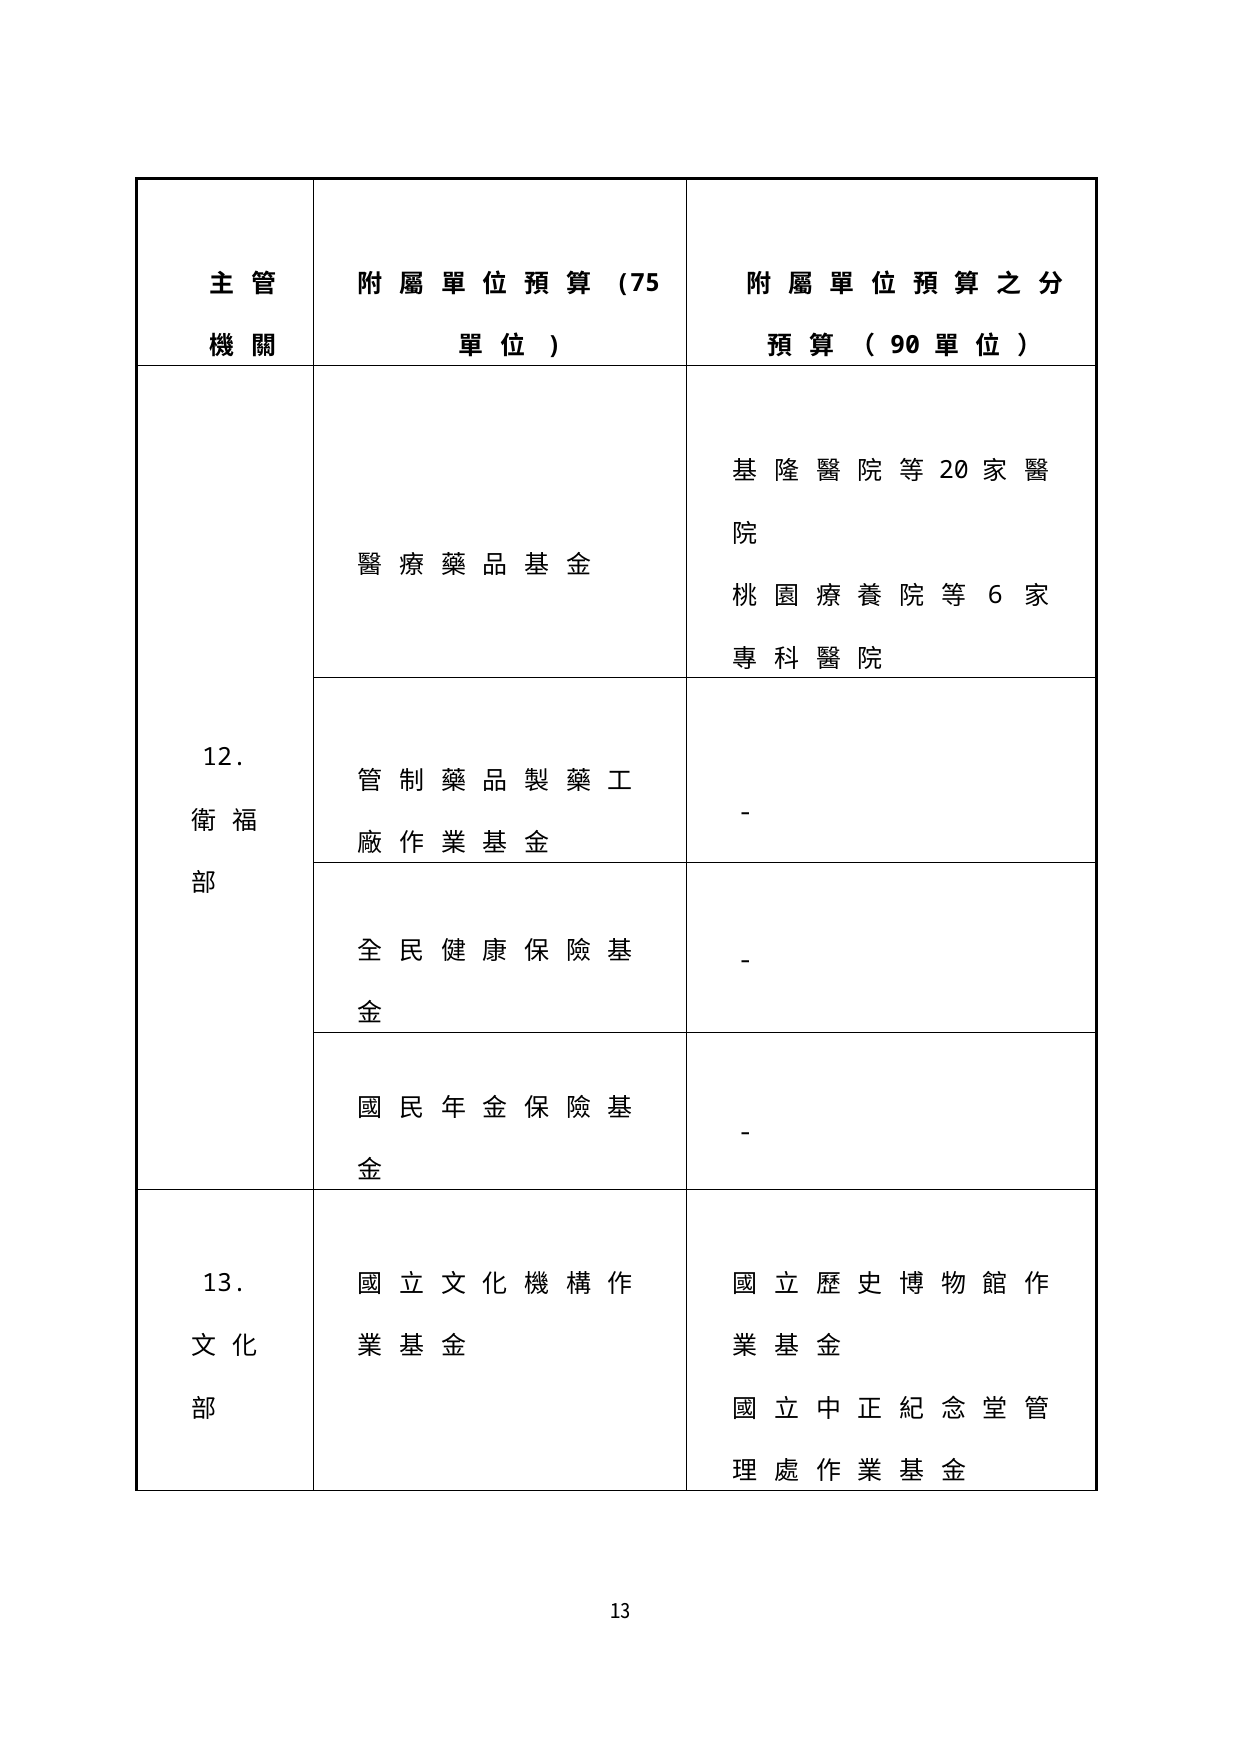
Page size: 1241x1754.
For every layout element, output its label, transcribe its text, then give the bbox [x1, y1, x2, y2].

table_header 附屬單位預算(75單位) [314, 180, 686, 365]
table_cell - [687, 863, 1095, 1032]
table_cell 12.衛福部 [138, 366, 313, 1188]
table_header 附屬單位預算之分預算（90單位） [687, 180, 1095, 365]
table_cell - [687, 1033, 1095, 1188]
table_header 主管機關 [138, 180, 313, 365]
table_cell 醫療藥品基金 [314, 366, 686, 677]
table_cell - [687, 678, 1095, 862]
table_cell 基隆醫院等20家醫院 桃園療養院等6家專科醫院 [687, 366, 1095, 677]
table_cell 國民年金保險基金 [314, 1033, 686, 1188]
table_cell 國立歷史博物館作業基金 國立中正紀念堂管理處作業基金 [687, 1190, 1095, 1490]
table_cell 13.文化部 [138, 1190, 313, 1490]
table_cell 國立文化機構作業基金 [314, 1190, 686, 1490]
table_cell 全民健康保險基金 [314, 863, 686, 1032]
table_cell 管制藥品製藥工廠作業基金 [314, 678, 686, 862]
